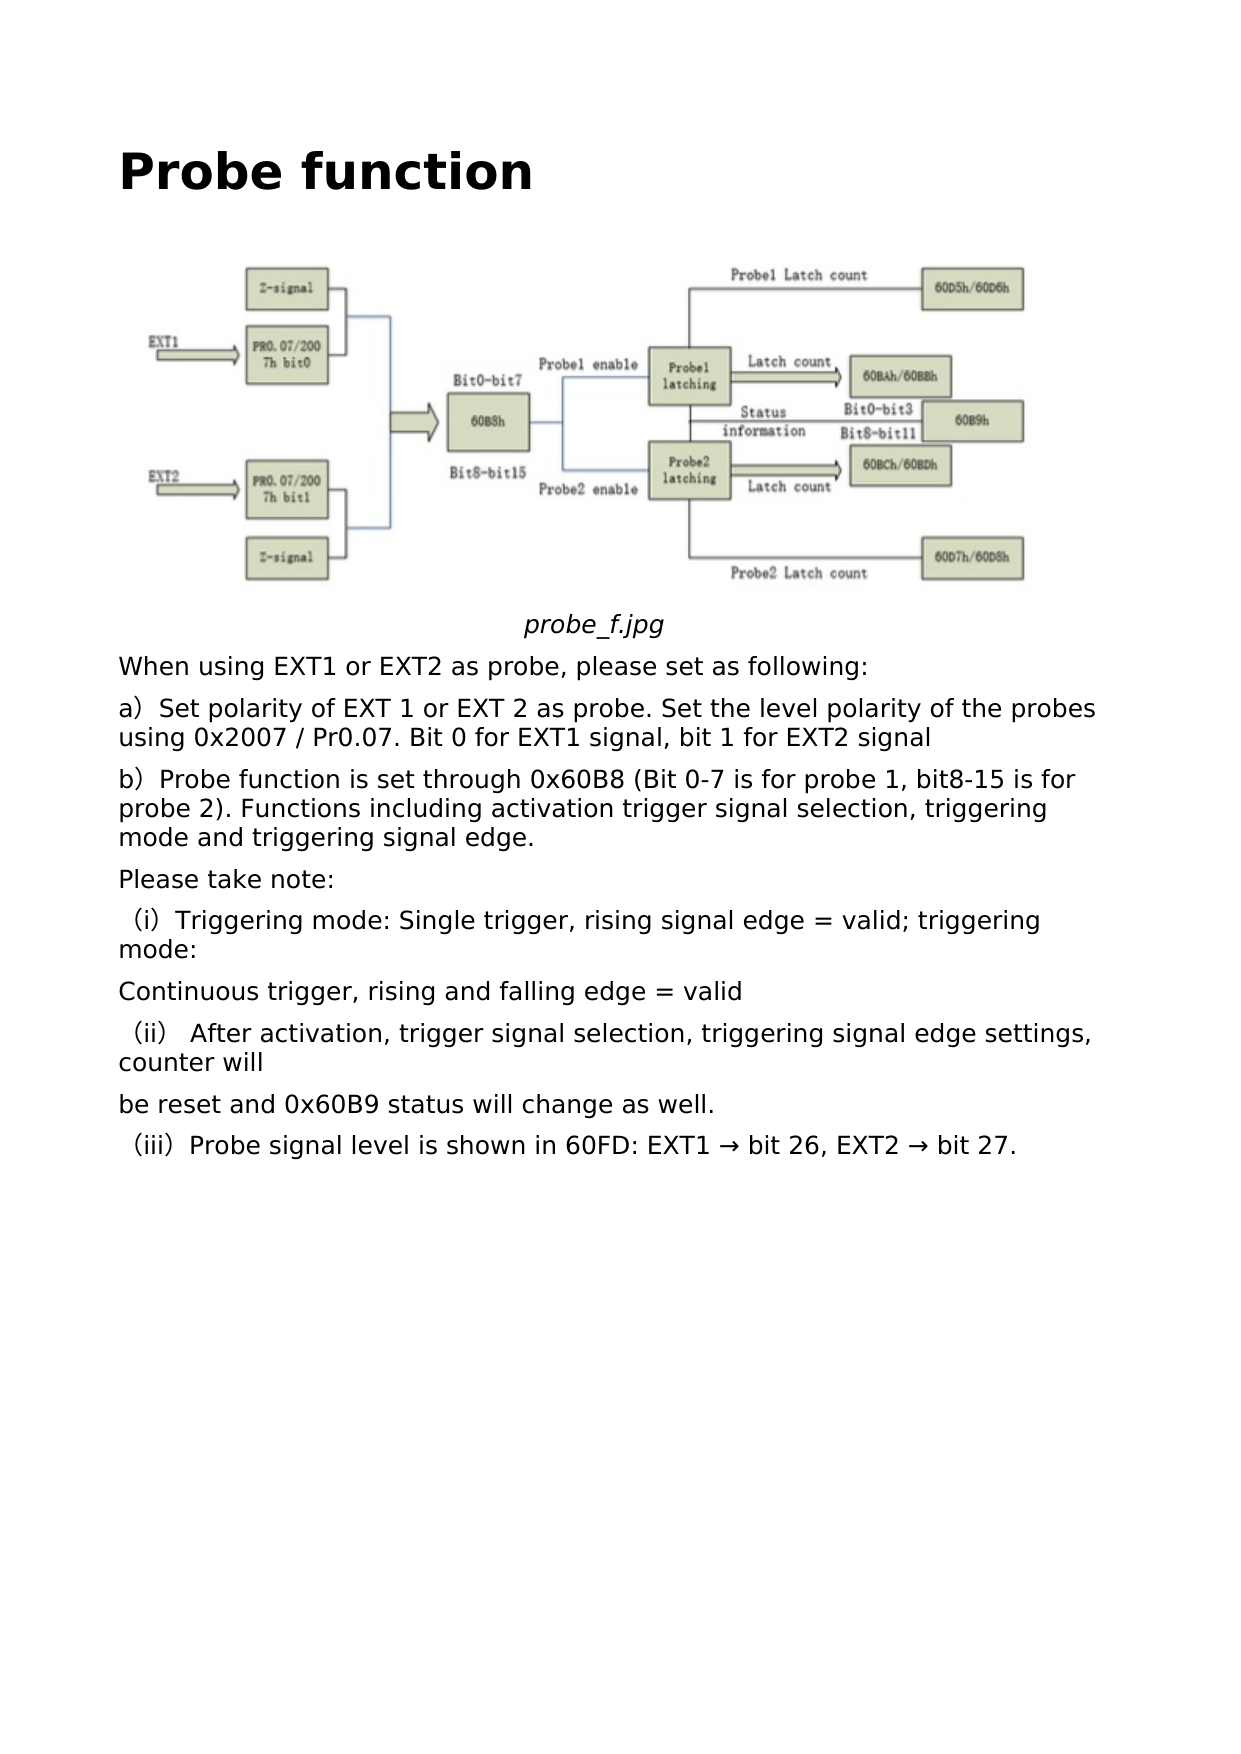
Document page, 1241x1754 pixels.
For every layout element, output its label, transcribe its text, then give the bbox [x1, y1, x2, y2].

text probe_f.jpg [118, 611, 1073, 640]
text （iii）Probe signal level is shown in 60FD: EXT1 → bit 26, EXT2 → bit 27. [118, 1132, 1122, 1161]
picture [118, 226, 1073, 611]
text （ii） After activation, trigger signal selection, triggering signal edge settings, counter will [118, 1019, 1122, 1077]
text （i）Triggering mode: Single trigger, rising signal edge = valid; triggering mode: [118, 907, 1122, 965]
text Continuous trigger, rising and falling edge = valid [118, 977, 1122, 1007]
text a）Set polarity of EXT 1 or EXT 2 as probe. Set the level polarity of the probes using 0x2007 / Pr0.07. Bit 0 for EXT1 signal, bit 1 for EXT2 signal [118, 694, 1122, 752]
text be reset and 0x60B9 status will change as well. [118, 1090, 1122, 1119]
text Please take note: [118, 865, 1122, 894]
text b）Probe function is set through 0x60B8 (Bit 0-7 is for probe 1, bit8-15 is for probe 2). Functions including activation trigger signal selection, triggering mode and triggering signal edge. [118, 765, 1122, 852]
subtitle Probe function [118, 143, 1122, 201]
text When using EXT1 or EXT2 as probe, please set as following: [118, 652, 1122, 682]
